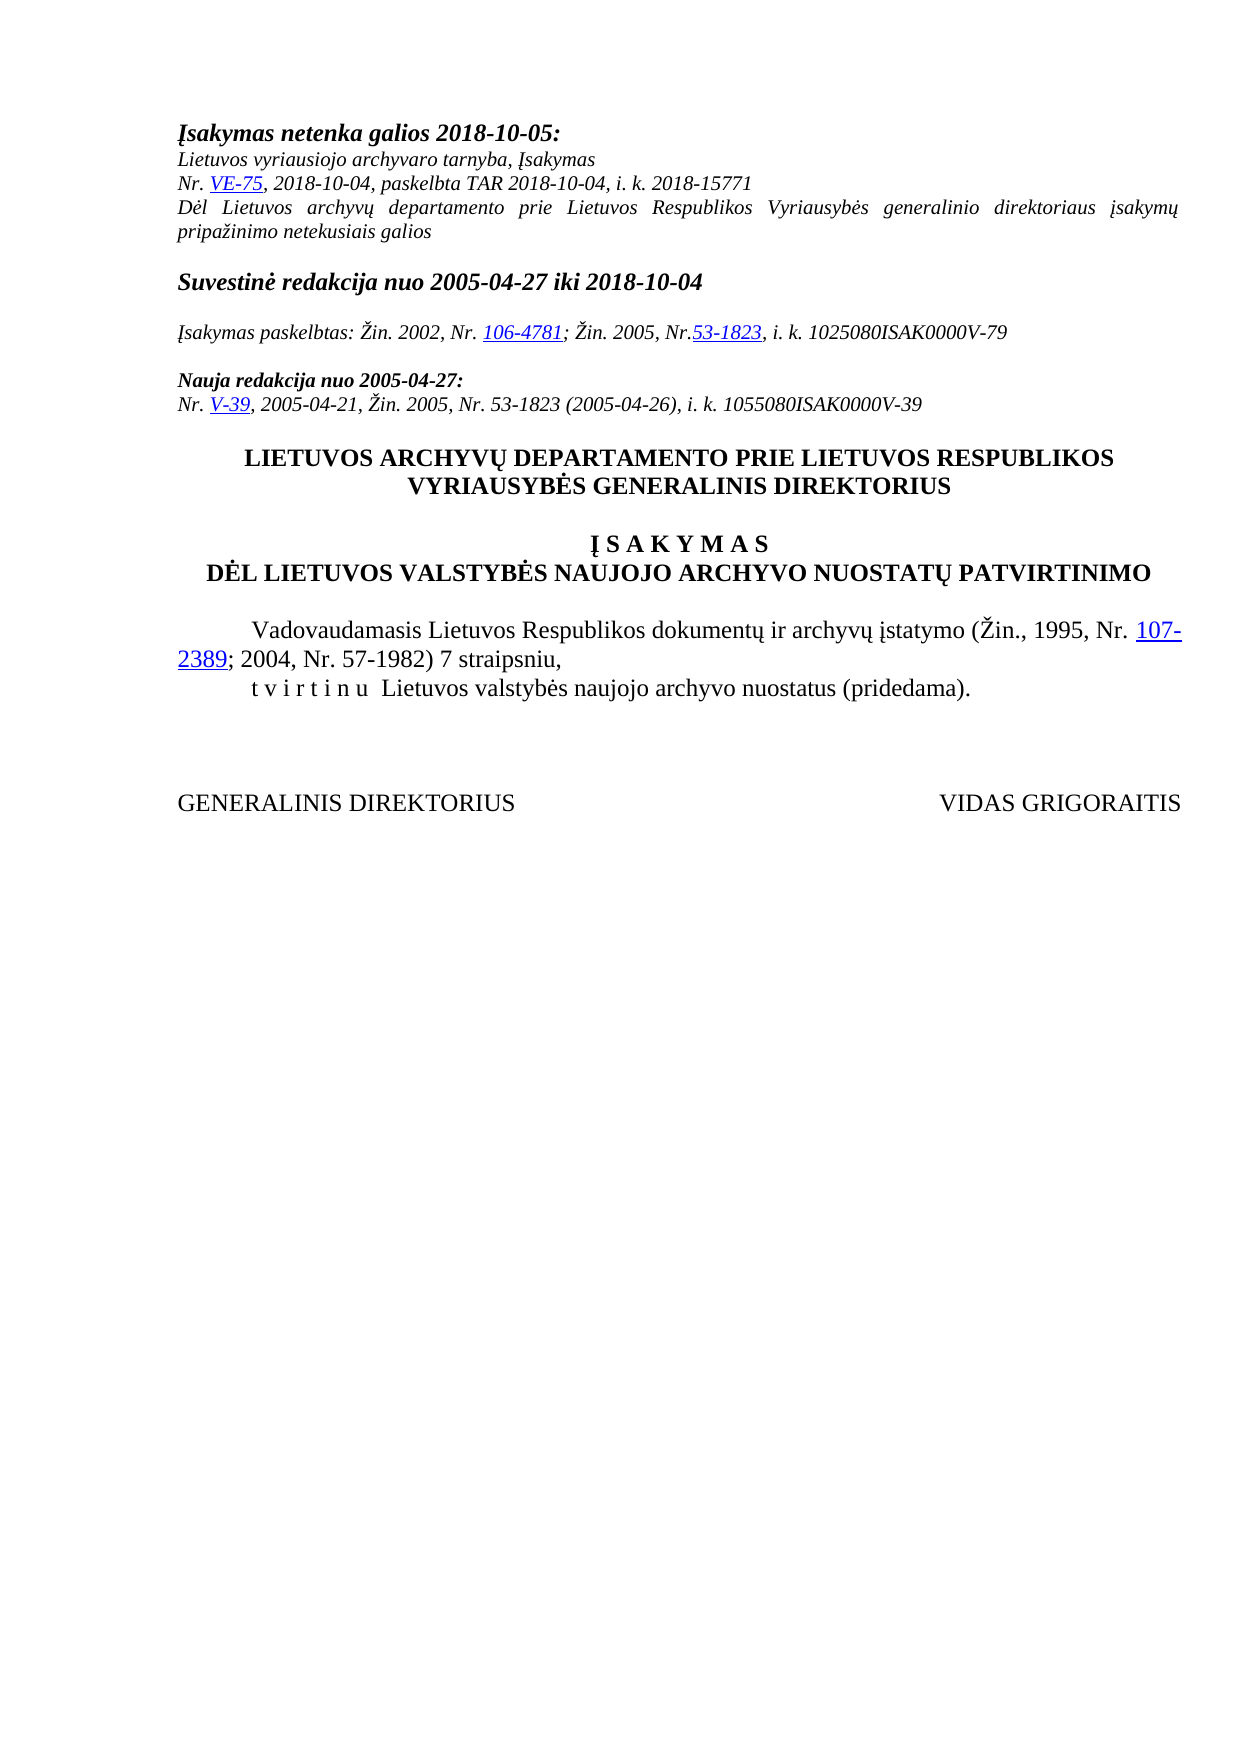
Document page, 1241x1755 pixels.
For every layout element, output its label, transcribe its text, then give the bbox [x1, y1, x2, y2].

text ĮSAKYMAS [177, 529, 1181, 558]
text Įsakymas netenka galios 2018-10-05: [177, 118, 1181, 147]
text Lietuvos vyriausiojo archyvaro tarnyba, Įsakymas [177, 147, 1181, 171]
text tvirtinu Lietuvos valstybės naujojo archyvo nuostatus (pridedama). [177, 673, 1181, 701]
text GENERALINIS DIREKTORIUS VIDAS GRIGORAITIS [177, 788, 1181, 816]
text Dėl Lietuvos archyvų departamento prie Lietuvos Respublikos Vyriausybės generalinio direktoriaus įsakymų pripažinimo netekusiais galios [177, 195, 1181, 243]
text Nr. VE-75, 2018-10-04, paskelbta TAR 2018-10-04, i. k. 2018-15771 [177, 171, 1181, 195]
text LIETUVOS ARCHYVŲ DEPARTAMENTO PRIE LIETUVOS RESPUBLIKOS VYRIAUSYBĖS GENERALINIS DIREKTORIUS [177, 443, 1181, 500]
text Įsakymas paskelbtas: Žin. 2002, Nr. 106-4781; Žin. 2005, Nr.53-1823, i. k. 1025080ISAK0000V-79 [177, 320, 1181, 344]
text Nr. V-39, 2005-04-21, Žin. 2005, Nr. 53-1823 (2005-04-26), i. k. 1055080ISAK0000V-39 [177, 392, 1181, 416]
text Vadovaudamasis Lietuvos Respublikos dokumentų ir archyvų įstatymo (Žin., 1995, Nr. 107-2389; 2004, Nr. 57-1982) 7 straipsniu, [177, 615, 1181, 673]
text Suvestinė redakcija nuo 2005-04-27 iki 2018-10-04 [177, 267, 1181, 296]
text DĖL LIETUVOS VALSTYBĖS NAUJOJO ARCHYVO NUOSTATŲ PATVIRTINIMO [177, 558, 1181, 586]
text Nauja redakcija nuo 2005-04-27: [177, 368, 1181, 392]
